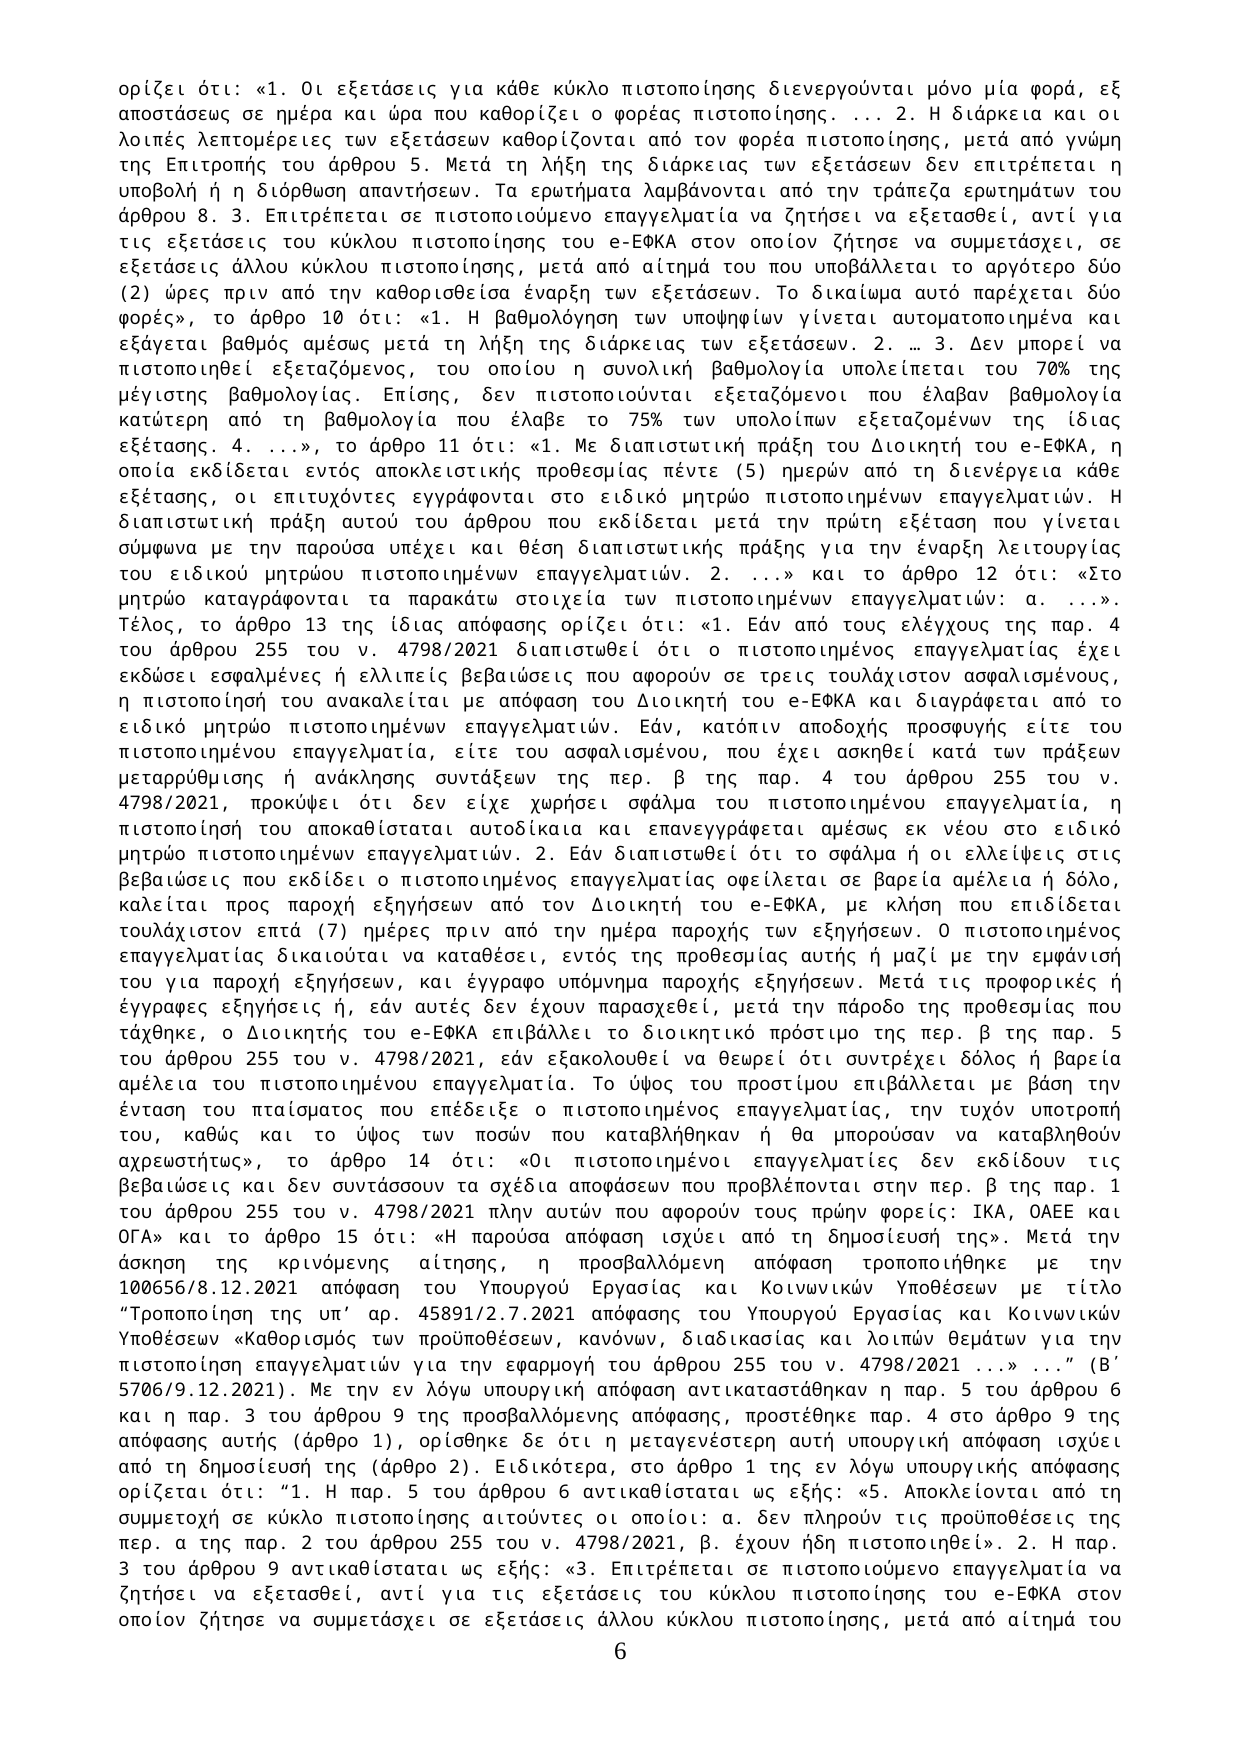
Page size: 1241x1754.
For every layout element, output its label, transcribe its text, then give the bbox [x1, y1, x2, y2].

text ορίζει ότι: «1. Οι εξετάσεις για κάθε κύκλο πιστοποίησης διενεργούνται μόνο μία φορά, εξ αποστάσεως σε ημέρα και ώρα που καθορίζει ο φορέας πιστοποίησης. ... 2. Η διάρκεια και οι λοιπές λεπτομέρειες των εξετάσεων καθορίζονται από τον φορέα πιστοποίησης, μετά από γνώμη της Επιτροπής του άρθρου 5. Μετά τη λήξη της διάρκειας των εξετάσεων δεν επιτρέπεται η υποβολή ή η διόρθωση απαντήσεων. Τα ερωτήματα λαμβάνονται από την τράπεζα ερωτημάτων του άρθρου 8. 3. Επιτρέπεται σε πιστοποιούμενο επαγγελματία να ζητήσει να εξετασθεί, αντί για τις εξετάσεις του κύκλου πιστοποίησης του e-ΕΦΚΑ στον οποίον ζήτησε να συμμετάσχει, σε εξετάσεις άλλου κύκλου πιστοποίησης, μετά από αίτημά του που υποβάλλεται το αργότερο δύο (2) ώρες πριν από την καθορισθείσα έναρξη των εξετάσεων. Το δικαίωμα αυτό παρέχεται δύο φορές», το άρθρο 10 ότι: «1. Η βαθμολόγηση των υποψηφίων γίνεται αυτοματοποιημένα και εξάγεται βαθμός αμέσως μετά τη λήξη της διάρκειας των εξετάσεων. 2. … 3. Δεν μπορεί να πιστοποιηθεί εξεταζόμενος, του οποίου η συνολική βαθμολογία υπολείπεται του 70% της μέγιστης βαθμολογίας. Επίσης, δεν πιστοποιούνται εξεταζόμενοι που έλαβαν βαθμολογία κατώτερη από τη βαθμολογία που έλαβε το 75% των υπολοίπων εξεταζομένων της ίδιας εξέτασης. 4. ...», το άρθρο 11 ότι: «1. Με διαπιστωτική πράξη του Διοικητή του e-ΕΦΚΑ, η οποία εκδίδεται εντός αποκλειστικής προθεσμίας πέντε (5) ημερών από τη διενέργεια κάθε εξέτασης, οι επιτυχόντες εγγράφονται στο ειδικό μητρώο πιστοποιημένων επαγγελματιών. Η διαπιστωτική πράξη αυτού του άρθρου που εκδίδεται μετά την πρώτη εξέταση που γίνεται σύμφωνα με την παρούσα υπέχει και θέση διαπιστωτικής πράξης για την έναρξη λειτουργίας του ειδικού μητρώου πιστοποιημένων επαγγελματιών. 2. ...» και το άρθρο 12 ότι: «Στο μητρώο καταγράφονται τα παρακάτω στοιχεία των πιστοποιημένων επαγγελματιών: α. ...». Τέλος, το άρθρο 13 της ίδιας απόφασης ορίζει ότι: «1. Εάν από τους ελέγχους της παρ. 4 του άρθρου 255 του ν. 4798/2021 διαπιστωθεί ότι ο πιστοποιημένος επαγγελματίας έχει εκδώσει εσφαλμένες ή ελλιπείς βεβαιώσεις που αφορούν σε τρεις τουλάχιστον ασφαλισμένους, η πιστοποίησή του ανακαλείται με απόφαση του Διοικητή του e-ΕΦΚΑ και διαγράφεται από το ειδικό μητρώο πιστοποιημένων επαγγελματιών. Εάν, κατόπιν αποδοχής προσφυγής είτε του πιστοποιημένου επαγγελματία, είτε του ασφαλισμένου, που έχει ασκηθεί κατά των πράξεων μεταρρύθμισης ή ανάκλησης συντάξεων της περ. β της παρ. 4 του άρθρου 255 του ν. 4798/2021, προκύψει ότι δεν είχε χωρήσει σφάλμα του πιστοποιημένου επαγγελματία, η πιστοποίησή του αποκαθίσταται αυτοδίκαια και επανεγγράφεται αμέσως εκ νέου στο ειδικό μητρώο πιστοποιημένων επαγγελματιών. 2. Εάν διαπιστωθεί ότι το σφάλμα ή οι ελλείψεις στις βεβαιώσεις που εκδίδει ο πιστοποιημένος επαγγελματίας οφείλεται σε βαρεία αμέλεια ή δόλο, καλείται προς παροχή εξηγήσεων από τον Διοικητή του e-ΕΦΚΑ, με κλήση που επιδίδεται τουλάχιστον επτά (7) ημέρες πριν από την ημέρα παροχής των εξηγήσεων. Ο πιστοποιημένος επαγγελματίας δικαιούται να καταθέσει, εντός της προθεσμίας αυτής ή μαζί με την εμφάνισή του για παροχή εξηγήσεων, και έγγραφο υπόμνημα παροχής εξηγήσεων. Μετά τις προφορικές ή έγγραφες εξηγήσεις ή, εάν αυτές δεν έχουν παρασχεθεί, μετά την πάροδο της προθεσμίας που τάχθηκε, ο Διοικητής του e-ΕΦΚΑ επιβάλλει το διοικητικό πρόστιμο της περ. β της παρ. 5 του άρθρου 255 του ν. 4798/2021, εάν εξακολουθεί να θεωρεί ότι συντρέχει δόλος ή βαρεία αμέλεια του πιστοποιημένου επαγγελματία. Το ύψος του προστίμου επιβάλλεται με βάση την ένταση του πταίσματος που επέδειξε ο πιστοποιημένος επαγγελματίας, την τυχόν υποτροπή του, καθώς και το ύψος των ποσών που καταβλήθηκαν ή θα μπορούσαν να καταβληθούν αχρεωστήτως», το άρθρο 14 ότι: «Οι πιστοποιημένοι επαγγελματίες δεν εκδίδουν τις βεβαιώσεις και δεν συντάσσουν τα σχέδια αποφάσεων που προβλέπονται στην περ. β της παρ. 1 του άρθρου 255 του ν. 4798/2021 πλην αυτών που αφορούν τους πρώην φορείς: ΙΚΑ, ΟΑΕΕ και ΟΓΑ» και το άρθρο 15 ότι: «Η παρούσα απόφαση ισχύει από τη δημοσίευσή της». Μετά την άσκηση της κρινόμενης αίτησης, η προσβαλλόμενη απόφαση τροποποιήθηκε με την 100656/8.12.2021 απόφαση του Υπουργού Εργασίας και Κοινωνικών Υποθέσεων με τίτλο “Τροποποίηση της υπ’ αρ. 45891/2.7.2021 απόφασης του Υπουργού Εργασίας και Κοινωνικών Υποθέσεων «Καθορισμός των προϋποθέσεων, κανόνων, διαδικασίας και λοιπών θεμάτων για την πιστοποίηση επαγγελματιών για την εφαρμογή του άρθρου 255 του ν. 4798/2021 ...» ...” (Β΄ 5706/9.12.2021). Με την εν λόγω υπουργική απόφαση αντικαταστάθηκαν η παρ. 5 του άρθρου 6 και η παρ. 3 του άρθρου 9 της προσβαλλόμενης απόφασης, προστέθηκε παρ. 4 στο άρθρο 9 της απόφασης αυτής (άρθρο 1), ορίσθηκε δε ότι η μεταγενέστερη αυτή υπουργική απόφαση ισχύει από τη δημοσίευσή της (άρθρο 2). Ειδικότερα, στο άρθρο 1 της εν λόγω υπουργικής απόφασης ορίζεται ότι: “1. Η παρ. 5 του άρθρου 6 αντικαθίσταται ως εξής: «5. Αποκλείονται από τη συμμετοχή σε κύκλο πιστοποίησης αιτούντες οι οποίοι: α. δεν πληρούν τις προϋποθέσεις της περ. α της παρ. 2 του άρθρου 255 του ν. 4798/2021, β. έχουν ήδη πιστοποιηθεί». 2. Η παρ. 3 του άρθρου 9 αντικαθίσταται ως εξής: «3. Επιτρέπεται σε πιστοποιούμενο επαγγελματία να ζητήσει να εξετασθεί, αντί για τις εξετάσεις του κύκλου πιστοποίησης του e-ΕΦΚΑ στον οποίον ζήτησε να συμμετάσχει σε εξετάσεις άλλου κύκλου πιστοποίησης, μετά από αίτημά του [118, 75, 1122, 1632]
